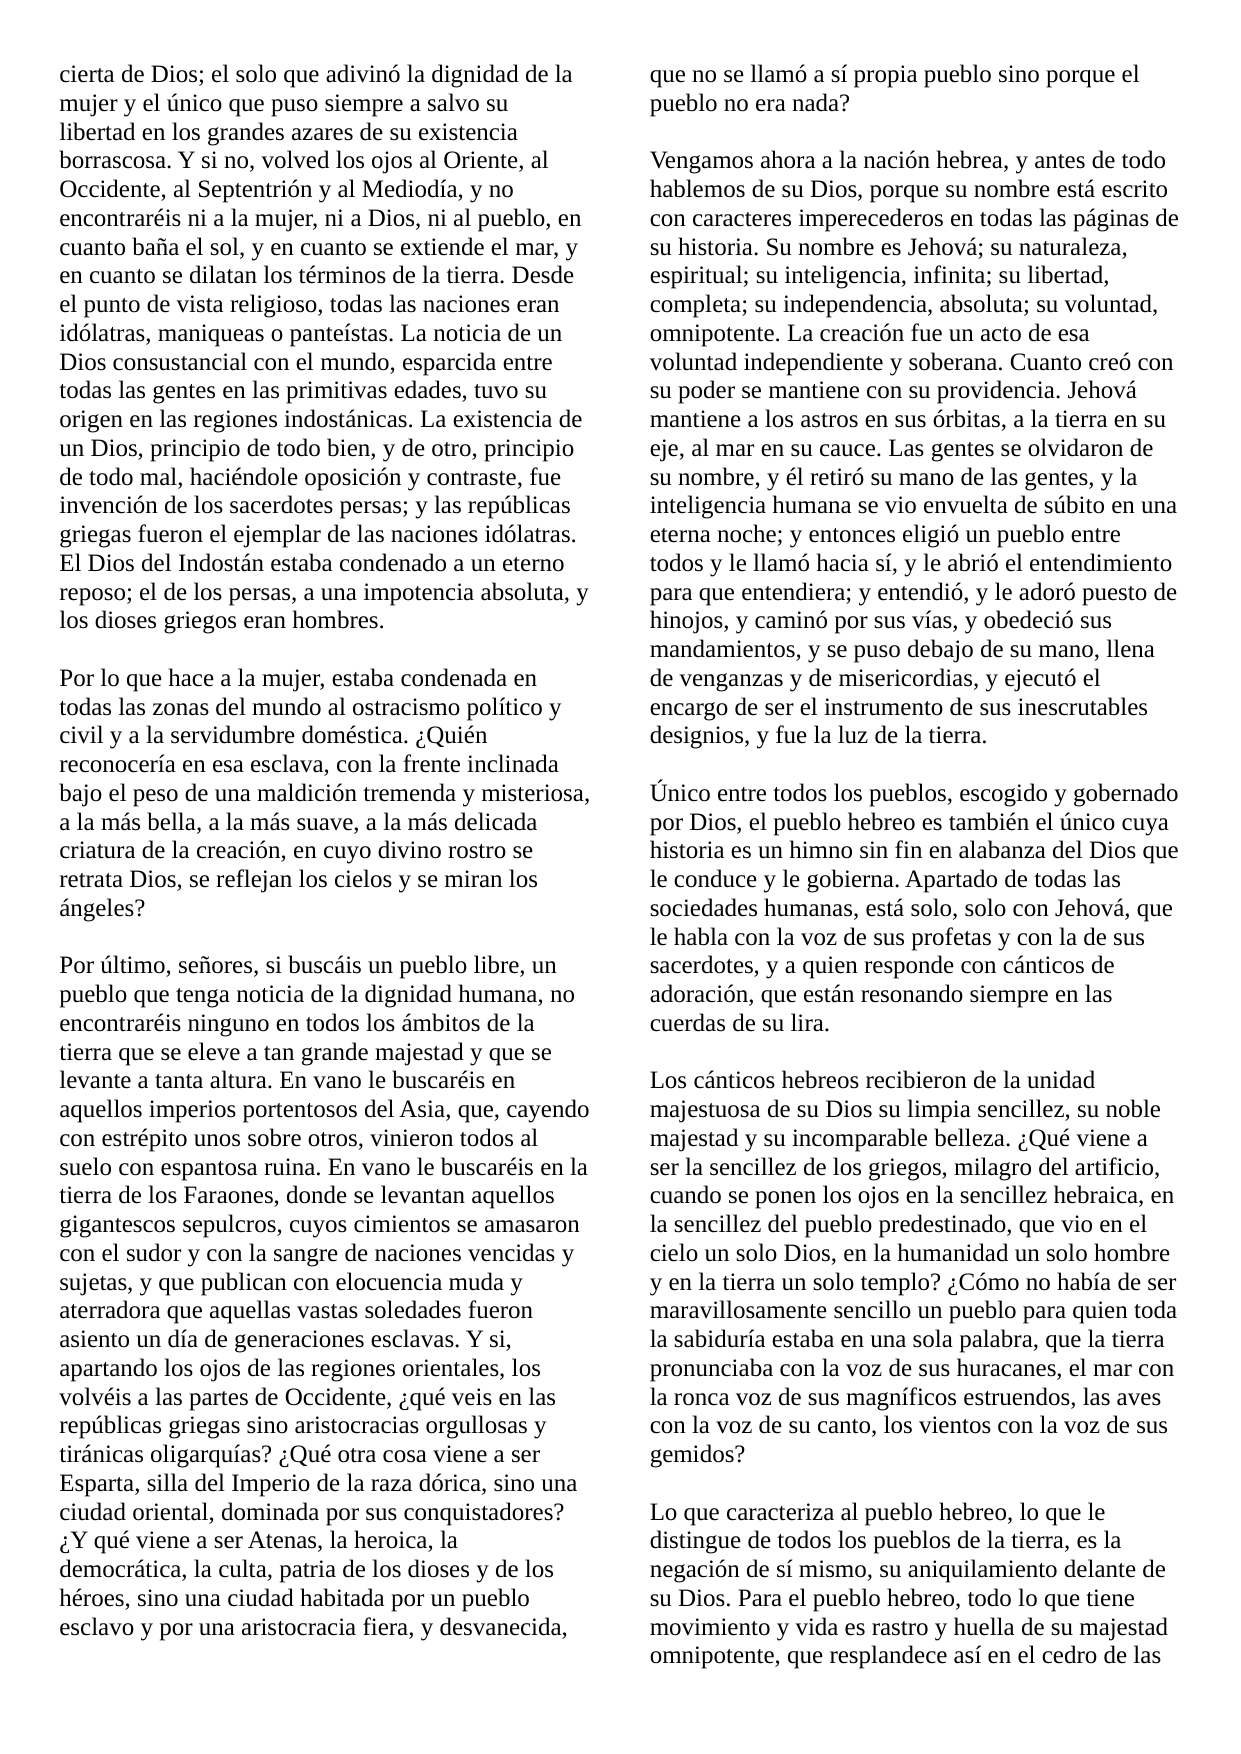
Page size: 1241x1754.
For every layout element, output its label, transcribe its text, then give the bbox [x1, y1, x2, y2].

text Los cánticos hebreos recibieron de la unidad majestuosa de su Dios su limpia sencillez, su noble majestad y su incomparable belleza. ¿Qué viene a ser la sencillez de los griegos, milagro del artificio, cuando se ponen los ojos en la sencillez hebraica, en la sencillez del pueblo predestinado, que vio en el cielo un solo Dios, en la humanidad un solo hombre y en la tierra un solo templo? ¿Cómo no había de ser maravillosamente sencillo un pueblo para quien toda la sabiduría estaba en una sola palabra, que la tierra pronunciaba con la voz de sus huracanes, el mar con la ronca voz de sus magníficos estruendos, las aves con la voz de su canto, los vientos con la voz de sus gemidos? [649, 1065, 1181, 1468]
text cierta de Dios; el solo que adivinó la dignidad de la mujer y el único que puso siempre a salvo su libertad en los grandes azares de su existencia borrascosa. Y si no, volved los ojos al Oriente, al Occidente, al Septentrión y al Mediodía, y no encontraréis ni a la mujer, ni a Dios, ni al pueblo, en cuanto baña el sol, y en cuanto se extiende el mar, y en cuanto se dilatan los términos de la tierra. Desde el punto de vista religioso, todas las naciones eran idólatras, maniqueas o panteístas. La noticia de un Dios consustancial con el mundo, esparcida entre todas las gentes en las primitivas edades, tuvo su origen en las regiones indostánicas. La existencia de un Dios, principio de todo bien, y de otro, principio de todo mal, haciéndole oposición y contraste, fue invención de los sacerdotes persas; y las repúblicas griegas fueron el ejemplar de las naciones idólatras. El Dios del Indostán estaba condenado a un eterno reposo; el de los persas, a una impotencia absoluta, y los dioses griegos eran hombres. [59, 59, 591, 634]
text Vengamos ahora a la nación hebrea, y antes de todo hablemos de su Dios, porque su nombre está escrito con caracteres imperecederos en todas las páginas de su historia. Su nombre es Jehová; su naturaleza, espiritual; su inteligencia, infinita; su libertad, completa; su independencia, absoluta; su voluntad, omnipotente. La creación fue un acto de esa voluntad independiente y soberana. Cuanto creó con su poder se mantiene con su providencia. Jehová mantiene a los astros en sus órbitas, a la tierra en su eje, al mar en su cauce. Las gentes se olvidaron de su nombre, y él retiró su mano de las gentes, y la inteligencia humana se vio envuelta de súbito en una eterna noche; y entonces eligió un pueblo entre todos y le llamó hacia sí, y le abrió el entendimiento para que entendiera; y entendió, y le adoró puesto de hinojos, y caminó por sus vías, y obedeció sus mandamientos, y se puso debajo de su mano, llena de venganzas y de misericordias, y ejecutó el encargo de ser el instrumento de sus inescrutables designios, y fue la luz de la tierra. [649, 145, 1181, 749]
text que no se llamó a sí propia pueblo sino porque el pueblo no era nada? [649, 59, 1181, 117]
text Por lo que hace a la mujer, estaba condenada en todas las zonas del mundo al ostracismo político y civil y a la servidumbre doméstica. ¿Quién reconocería en esa esclava, con la frente inclinada bajo el peso de una maldición tremenda y misteriosa, a la más bella, a la más suave, a la más delicada criatura de la creación, en cuyo divino rostro se retrata Dios, se reflejan los cielos y se miran los ángeles? [59, 663, 591, 922]
text Por último, señores, si buscáis un pueblo libre, un pueblo que tenga noticia de la dignidad humana, no encontraréis ninguno en todos los ámbitos de la tierra que se eleve a tan grande majestad y que se levante a tanta altura. En vano le buscaréis en aquellos imperios portentosos del Asia, que, cayendo con estrépito unos sobre otros, vinieron todos al suelo con espantosa ruina. En vano le buscaréis en la tierra de los Faraones, donde se levantan aquellos gigantescos sepulcros, cuyos cimientos se amasaron con el sudor y con la sangre de naciones vencidas y sujetas, y que publican con elocuencia muda y aterradora que aquellas vastas soledades fueron asiento un día de generaciones esclavas. Y si, apartando los ojos de las regiones orientales, los volvéis a las partes de Occidente, ¿qué veis en las repúblicas griegas sino aristocracias orgullosas y tiránicas oligarquías? ¿Qué otra cosa viene a ser Esparta, silla del Imperio de la raza dórica, sino una ciudad oriental, dominada por sus conquistadores? ¿Y qué viene a ser Atenas, la heroica, la democrática, la culta, patria de los dioses y de los héroes, sino una ciudad habitada por un pueblo esclavo y por una aristocracia fiera, y desvanecida, [59, 950, 591, 1640]
text Lo que caracteriza al pueblo hebreo, lo que le distingue de todos los pueblos de la tierra, es la negación de sí mismo, su aniquilamiento delante de su Dios. Para el pueblo hebreo, todo lo que tiene movimiento y vida es rastro y huella de su majestad omnipotente, que resplandece así en el cedro de las [649, 1497, 1181, 1669]
text Único entre todos los pueblos, escogido y gobernado por Dios, el pueblo hebreo es también el único cuya historia es un himno sin fin en alabanza del Dios que le conduce y le gobierna. Apartado de todas las sociedades humanas, está solo, solo con Jehová, que le habla con la voz de sus profetas y con la de sus sacerdotes, y a quien responde con cánticos de adoración, que están resonando siempre en las cuerdas de su lira. [649, 778, 1181, 1037]
